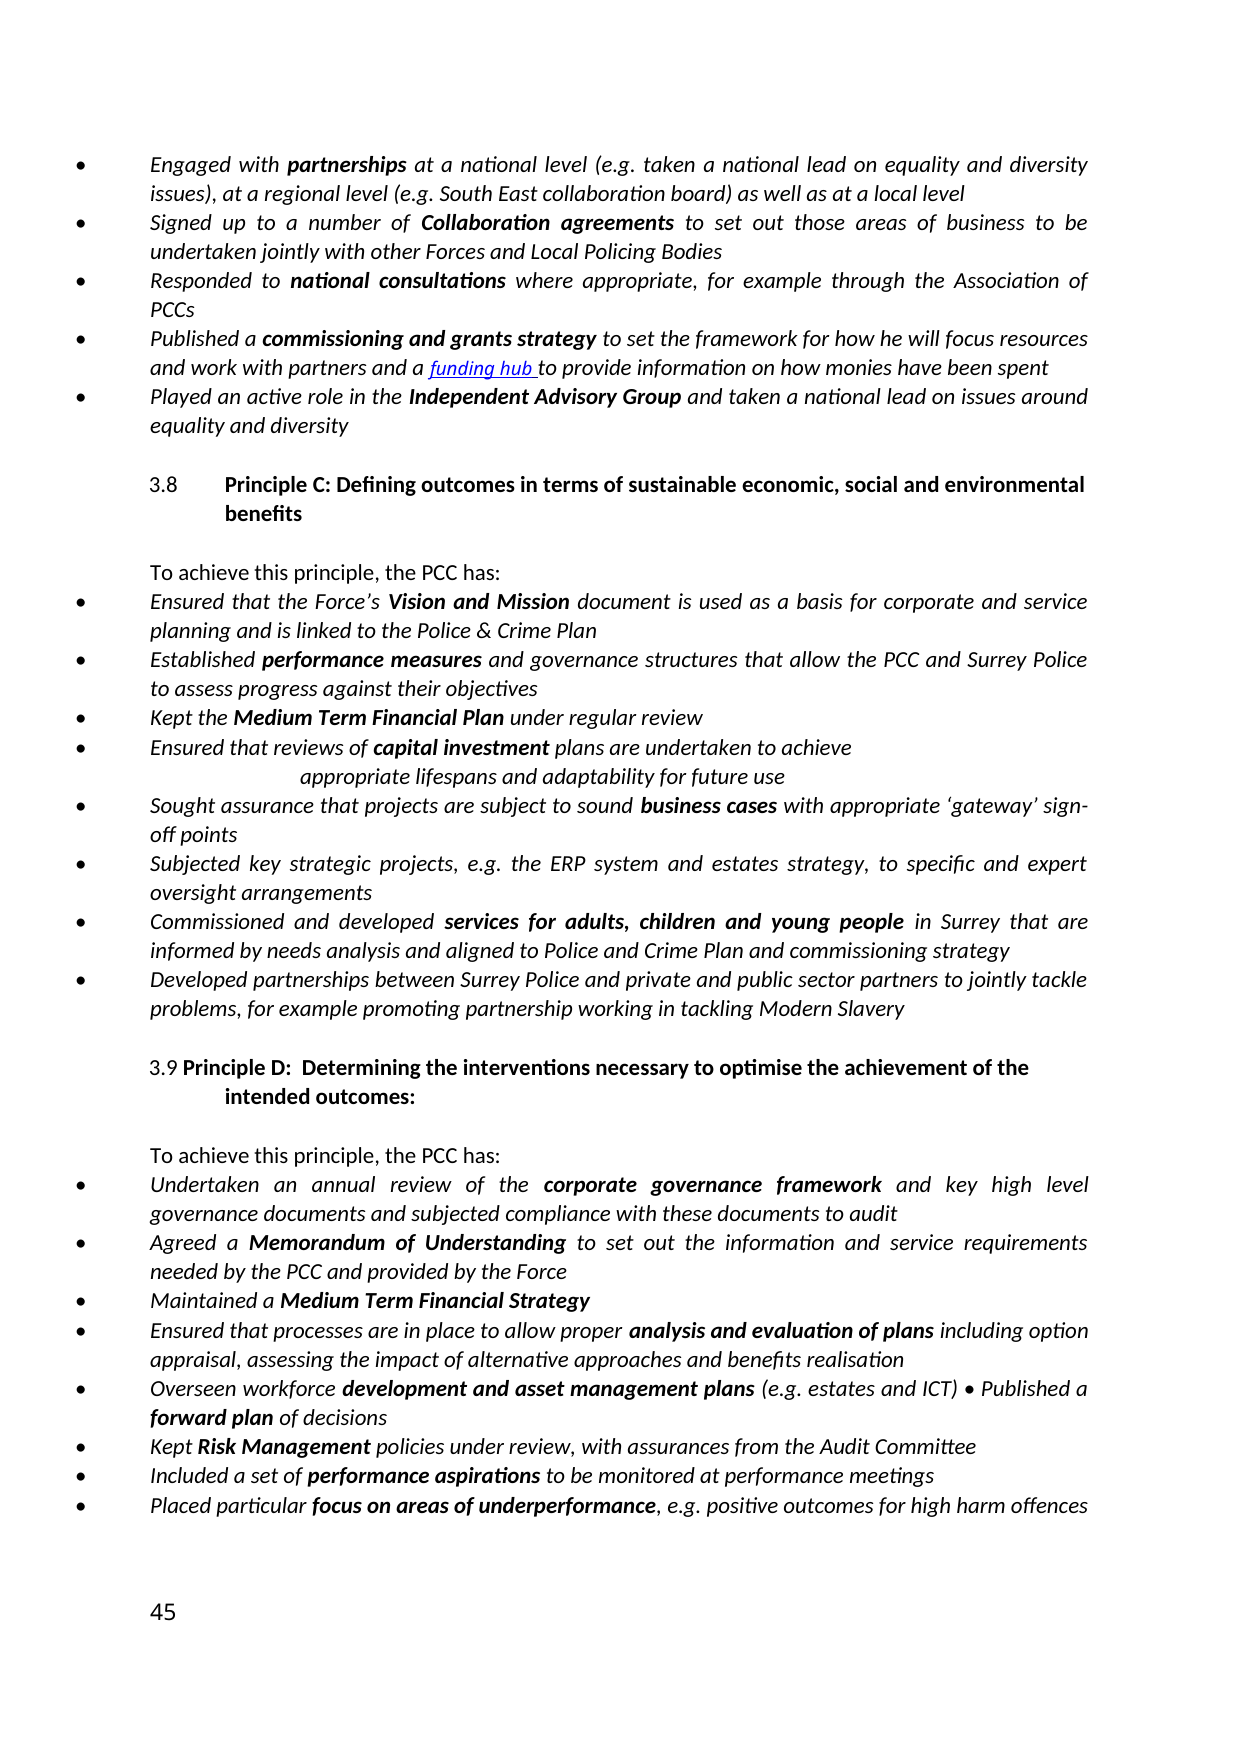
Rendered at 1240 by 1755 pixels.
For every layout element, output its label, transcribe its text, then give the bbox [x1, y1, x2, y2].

list Ensured that processes are in place to allow proper analysis and evaluation of plans including option appraisal, assessing the impact of alternative approaches and benefits realisation [75, 1316, 1091, 1373]
list Ensured that reviews of capital investment plans are undertaken to achieve [75, 733, 1091, 761]
list Maintained a Medium Term Financial Strategy [75, 1287, 1091, 1314]
list Undertaken an annual review of the corporate governance framework and key high level governance documents and subjected compliance with these documents to audit [75, 1171, 1091, 1227]
list Placed particular focus on areas of underperformance, e.g. positive outcomes for high harm offences [75, 1491, 1091, 1519]
list Commissioned and developed services for adults, children and young people in Surrey that are informed by needs analysis and aligned to Police and Crime Plan and commissioning strategy [75, 907, 1091, 964]
list Developed partnerships between Surrey Police and private and public sector partners to jointly tackle problems, for example promoting partnership working in tackling Modern Slavery [75, 965, 1091, 1022]
list Played an active role in the Independent Advisory Group and taken a national lead on issues around equality and diversity [75, 382, 1091, 439]
text To achieve this principle, the PCC has: [150, 558, 1091, 586]
list Agreed a Memorandum of Understanding to set out the information and service requirements needed by the PCC and provided by the Force [75, 1228, 1091, 1285]
list Responded to national consultations where appropriate, for example through the Association of PCCs [75, 266, 1091, 323]
text To achieve this principle, the PCC has: [150, 1141, 1091, 1169]
list Established performance measures and governance structures that allow the PCC and Surrey Police to assess progress against their objectives [75, 646, 1091, 702]
list Subjected key strategic projects, e.g. the ERP system and estates strategy, to specific and expert oversight arrangements [75, 849, 1091, 906]
list Kept the Medium Term Financial Plan under regular review [75, 703, 1091, 732]
subtitle 3.8 Principle C: Defining outcomes in terms of sustainable economic, social and environmental benefits [148, 470, 1100, 527]
list Engaged with partnerships at a national level (e.g. taken a national lead on equality and diversity issues), at a regional level (e.g. South East collaboration board) as well as at a local level [75, 150, 1091, 207]
list Sought assurance that projects are subject to sound business cases with appropriate ‘gateway’ sign-off points [75, 791, 1091, 848]
list Included a set of performance aspirations to be monitored at performance meetings [75, 1462, 1091, 1490]
text appropriate lifespans and adaptability for future use [300, 762, 1091, 790]
list Published a commissioning and grants strategy to set the framework for how he will focus resources and work with partners and a funding hub to provide information on how monies have been spent [75, 324, 1091, 381]
list Kept Risk Management policies under review, with assurances from the Audit Committee [75, 1432, 1091, 1461]
list Ensured that the Force’s Vision and Mission document is used as a basis for corporate and service planning and is linked to the Police & Crime Plan [75, 587, 1091, 644]
text 3.9 Principle D: Determining the interventions necessary to optimise the achievement of the intended outcomes: [148, 1053, 1100, 1110]
list Signed up to a number of Collaboration agreements to set out those areas of business to be undertaken jointly with other Forces and Local Policing Bodies [75, 208, 1091, 265]
list Overseen workforce development and asset management plans (e.g. estates and ICT) • Published a forward plan of decisions [75, 1374, 1091, 1431]
